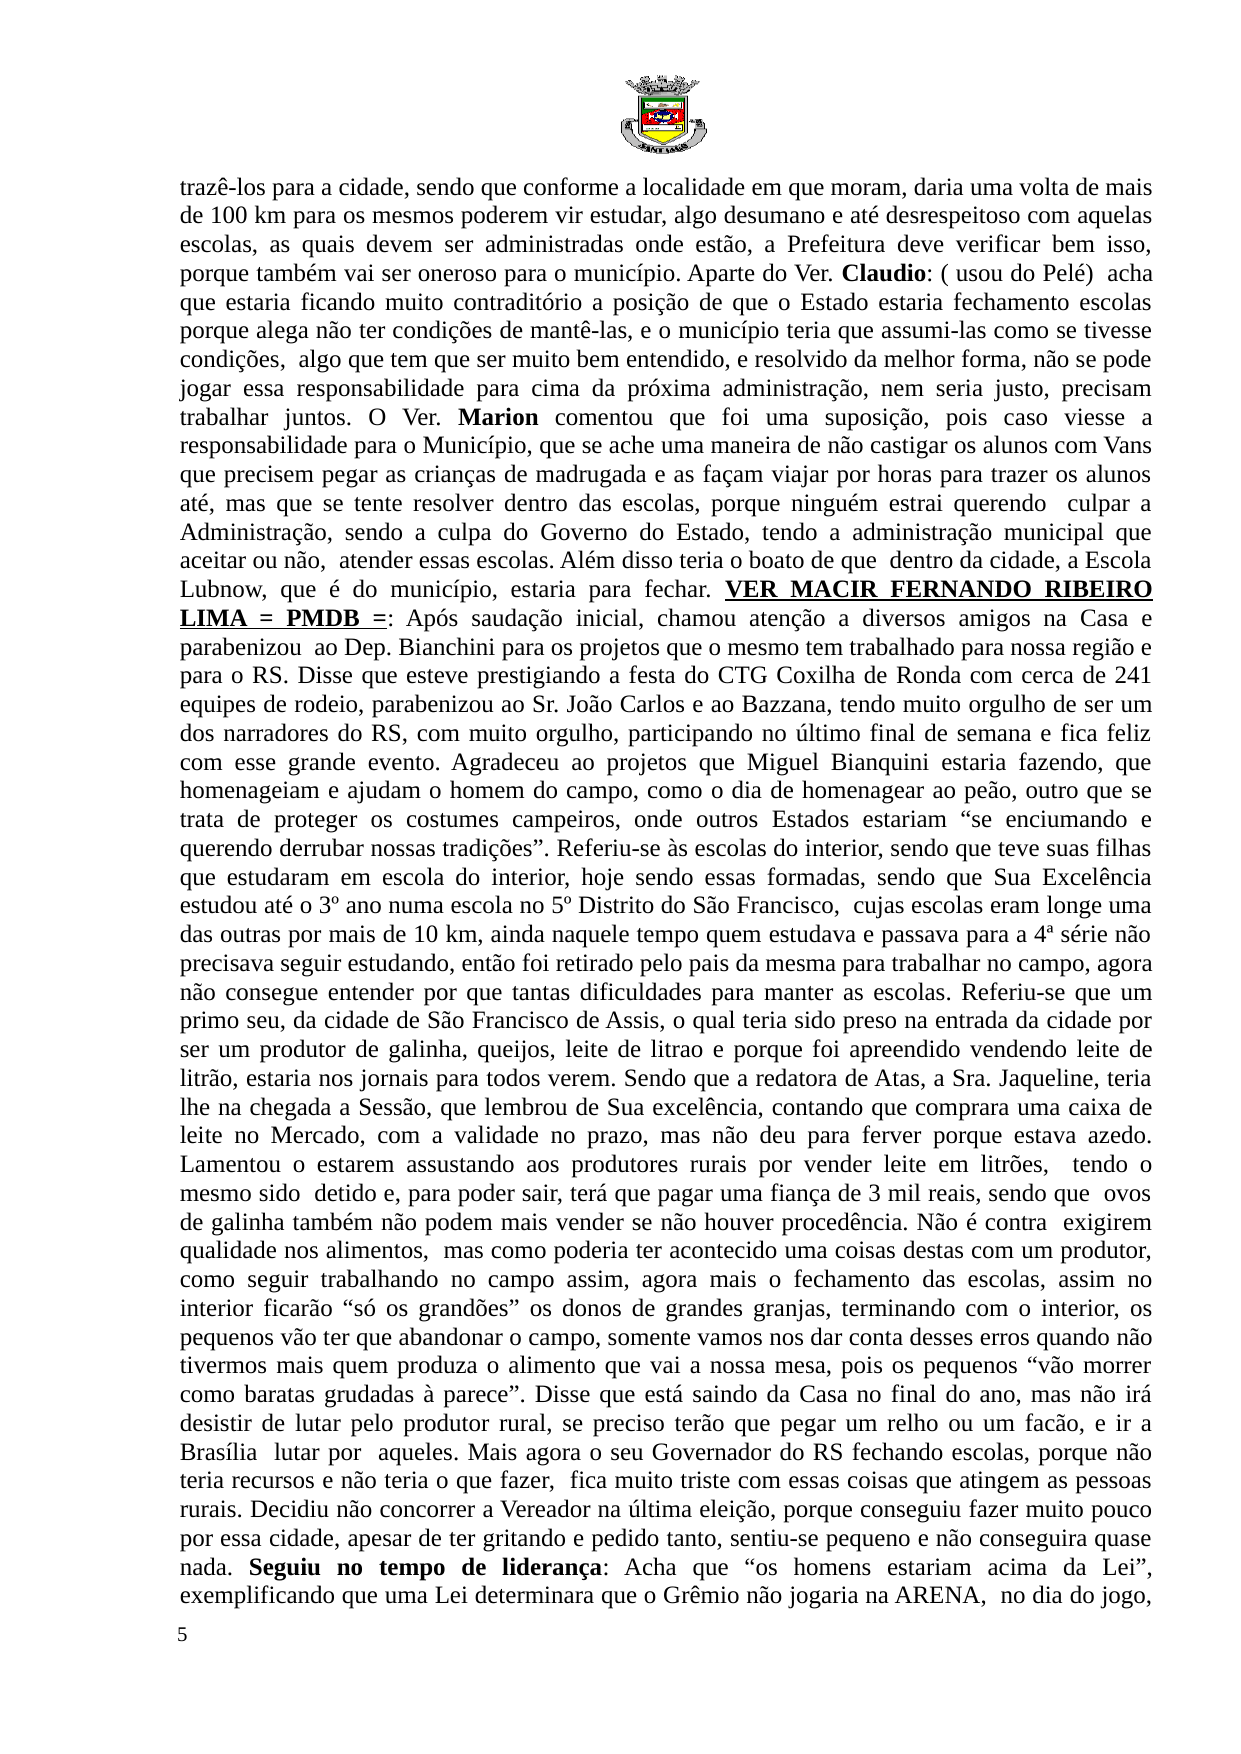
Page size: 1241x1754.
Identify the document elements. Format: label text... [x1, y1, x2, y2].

text trazê-los para a cidade, sendo que conforme a localidade em que moram, daria uma volta de mais de 100 km para os mesmos poderem vir estudar, algo desumano e até desrespeitoso com aquelas escolas, as quais devem ser administradas onde estão, a Prefeitura deve verificar bem isso, porque também vai ser oneroso para o município. Aparte do Ver. Claudio: ( usou do Pelé) acha que estaria ficando muito contraditório a posição de que o Estado estaria fechamento escolas porque alega não ter condições de mantê-las, e o município teria que assumi-las como se tivesse condições, algo que tem que ser muito bem entendido, e resolvido da melhor forma, não se pode jogar essa responsabilidade para cima da próxima administração, nem seria justo, precisam trabalhar juntos. O Ver. Marion comentou que foi uma suposição, pois caso viesse a responsabilidade para o Município, que se ache uma maneira de não castigar os alunos com Vans que precisem pegar as crianças de madrugada e as façam viajar por horas para trazer os alunos até, mas que se tente resolver dentro das escolas, porque ninguém estrai querendo culpar a Administração, sendo a culpa do Governo do Estado, tendo a administração municipal que aceitar ou não, atender essas escolas. Além disso teria o boato de que dentro da cidade, a Escola Lubnow, que é do município, estaria para fechar. VER MACIR FERNANDO RIBEIRO LIMA = PMDB =: Após saudação inicial, chamou atenção a diversos amigos na Casa e parabenizou ao Dep. Bianchini para os projetos que o mesmo tem trabalhado para nossa região e para o RS. Disse que esteve prestigiando a festa do CTG Coxilha de Ronda com cerca de 241 equipes de rodeio, parabenizou ao Sr. João Carlos e ao Bazzana, tendo muito orgulho de ser um dos narradores do RS, com muito orgulho, participando no último final de semana e fica feliz com esse grande evento. Agradeceu ao projetos que Miguel Bianquini estaria fazendo, que homenageiam e ajudam o homem do campo, como o dia de homenagear ao peão, outro que se trata de proteger os costumes campeiros, onde outros Estados estariam “se enciumando e querendo derrubar nossas tradições”. Referiu-se às escolas do interior, sendo que teve suas filhas que estudaram em escola do interior, hoje sendo essas formadas, sendo que Sua Excelência estudou até o 3º ano numa escola no 5º Distrito do São Francisco, cujas escolas eram longe uma das outras por mais de 10 km, ainda naquele tempo quem estudava e passava para a 4ª série não precisava seguir estudando, então foi retirado pelo pais da mesma para trabalhar no campo, agora não consegue entender por que tantas dificuldades para manter as escolas. Referiu-se que um primo seu, da cidade de São Francisco de Assis, o qual teria sido preso na entrada da cidade por ser um produtor de galinha, queijos, leite de litrao e porque foi apreendido vendendo leite de litrão, estaria nos jornais para todos verem. Sendo que a redatora de Atas, a Sra. Jaqueline, teria lhe na chegada a Sessão, que lembrou de Sua excelência, contando que comprara uma caixa de leite no Mercado, com a validade no prazo, mas não deu para ferver porque estava azedo. Lamentou o estarem assustando aos produtores rurais por vender leite em litrões, tendo o mesmo sido detido e, para poder sair, terá que pagar uma fiança de 3 mil reais, sendo que ovos de galinha também não podem mais vender se não houver procedência. Não é contra exigirem qualidade nos alimentos, mas como poderia ter acontecido uma coisas destas com um produtor, como seguir trabalhando no campo assim, agora mais o fechamento das escolas, assim no interior ficarão “só os grandões” os donos de grandes granjas, terminando com o interior, os pequenos vão ter que abandonar o campo, somente vamos nos dar conta desses erros quando não tivermos mais quem produza o alimento que vai a nossa mesa, pois os pequenos “vão morrer como baratas grudadas à parece”. Disse que está saindo da Casa no final do ano, mas não irá desistir de lutar pelo produtor rural, se preciso terão que pegar um relho ou um facão, e ir a Brasília lutar por aqueles. Mais agora o seu Governador do RS fechando escolas, porque não teria recursos e não teria o que fazer, fica muito triste com essas coisas que atingem as pessoas rurais. Decidiu não concorrer a Vereador na última eleição, porque conseguiu fazer muito pouco por essa cidade, apesar de ter gritando e pedido tanto, sentiu-se pequeno e não conseguira quase nada. Seguiu no tempo de liderança: Acha que “os homens estariam acima da Lei”, exemplificando que uma Lei determinara que o Grêmio não jogaria na ARENA, no dia do jogo, [142, 172, 1153, 1609]
